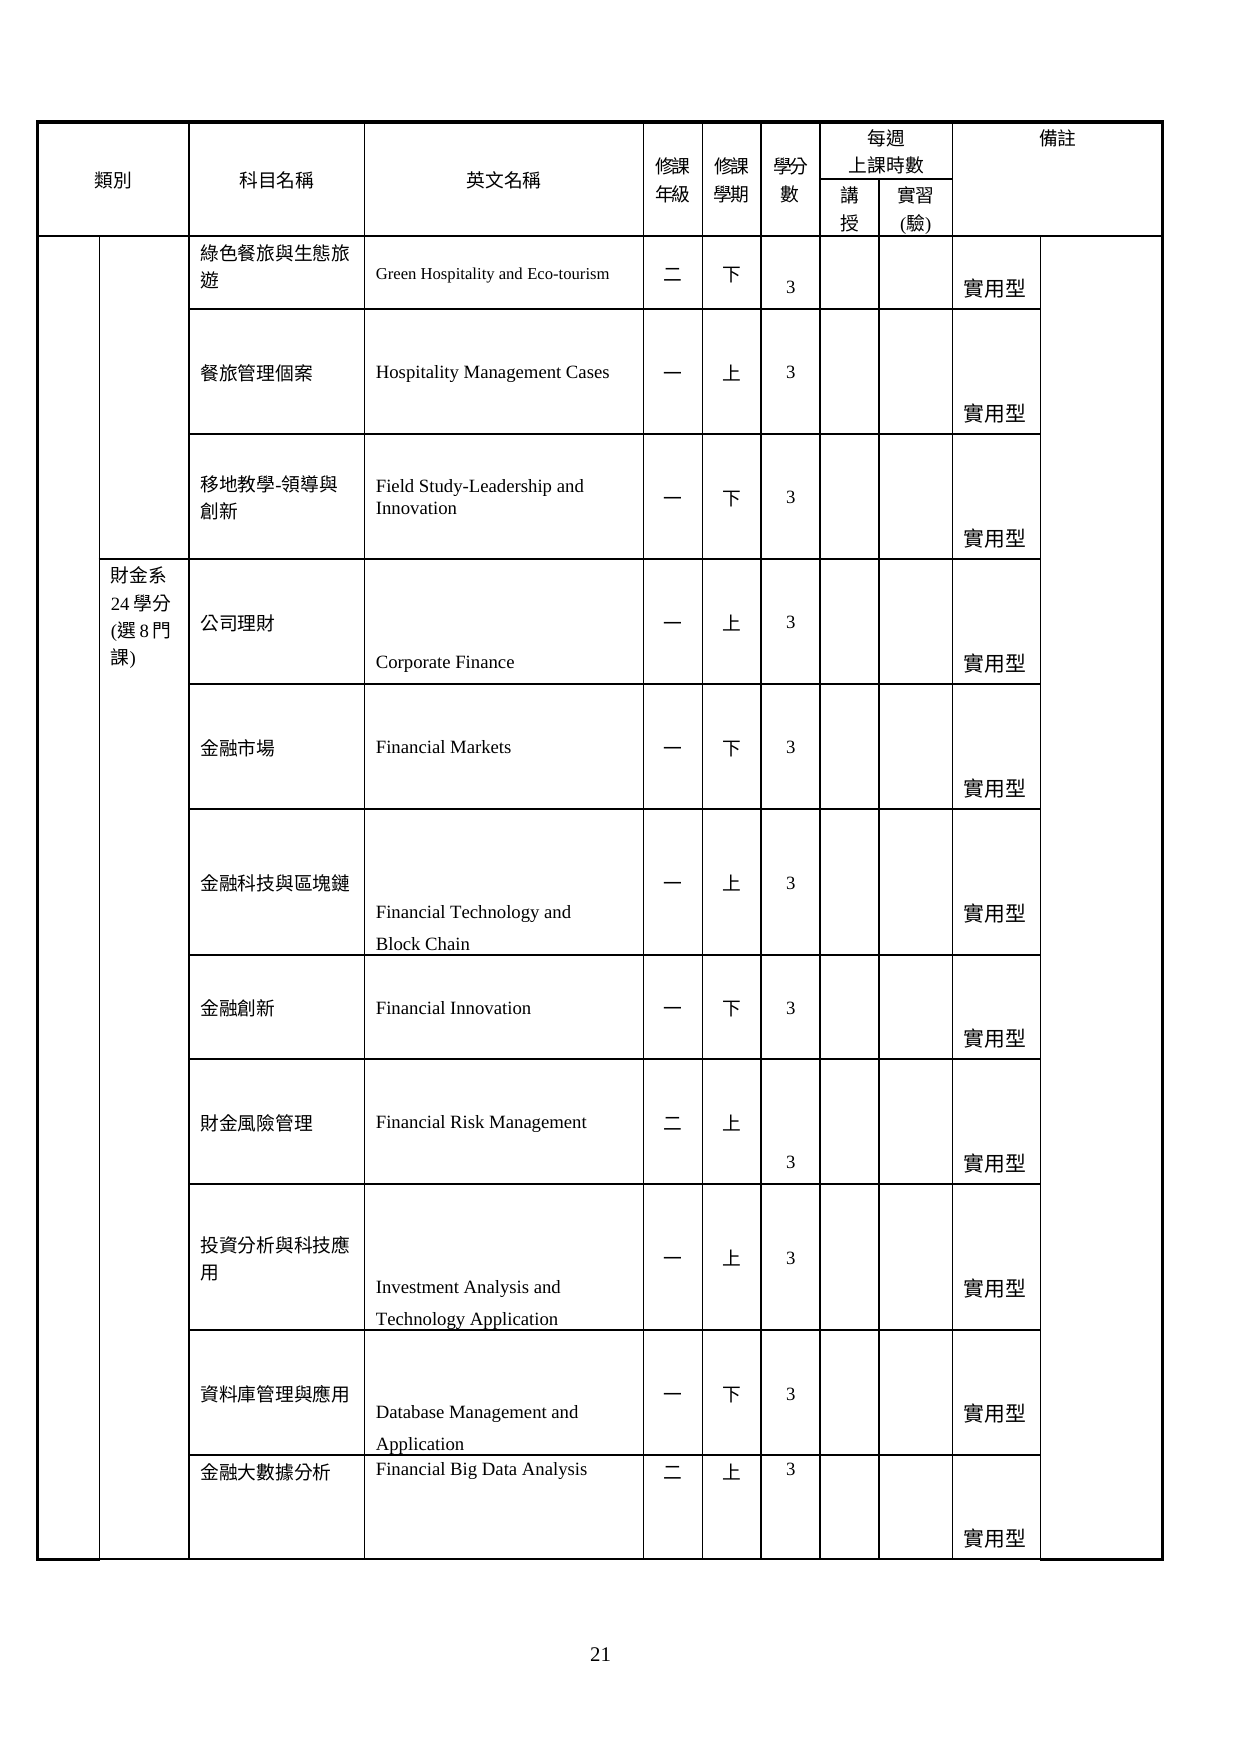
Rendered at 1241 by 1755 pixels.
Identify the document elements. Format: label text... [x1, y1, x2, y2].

table_cell 實用型 [953, 1185, 1040, 1329]
table_cell [880, 810, 952, 954]
table_cell [821, 310, 878, 433]
table_header 修課 年級 [644, 124, 702, 235]
table_cell 實用型 [953, 685, 1040, 808]
table_cell 實用型 [953, 237, 1040, 308]
table_cell 3 [762, 560, 819, 683]
table_cell [880, 435, 952, 558]
table_cell 下 [703, 956, 760, 1058]
table_cell 下 [703, 685, 760, 808]
table_cell 公司理財 [190, 560, 364, 683]
table_cell [821, 560, 878, 683]
table_cell [880, 560, 952, 683]
table_cell 3 [762, 1185, 819, 1329]
table_cell Financial Big Data Analysis [365, 1456, 643, 1558]
table_cell 3 [762, 1060, 819, 1183]
table_header 每週 上課時數 [821, 124, 952, 178]
table_cell 3 [762, 237, 819, 308]
table_header 科目名稱 [190, 124, 364, 235]
table_cell [821, 237, 878, 308]
table_cell 上 [703, 1060, 760, 1183]
table_cell 下 [703, 435, 760, 558]
table_cell [880, 237, 952, 308]
table_cell 實用型 [953, 435, 1040, 558]
table_cell 移地教學-領導與創新 [190, 435, 364, 558]
table_cell 一 [644, 685, 702, 808]
table_cell 金融市場 [190, 685, 364, 808]
table_cell [821, 956, 878, 1058]
table_cell 二 [644, 1060, 702, 1183]
table_cell 上 [703, 1185, 760, 1329]
table_cell 3 [762, 310, 819, 433]
table_cell 綠色餐旅與生態旅遊 [190, 237, 364, 308]
table_cell Financial Innovation [365, 956, 643, 1058]
table_cell 實用型 [953, 1331, 1040, 1454]
table_cell [100, 237, 188, 558]
table_cell Corporate Finance [365, 560, 643, 683]
table_cell 3 [762, 685, 819, 808]
table_cell 實用型 [953, 810, 1040, 954]
table_cell 上 [703, 1456, 760, 1558]
table_header 備註 [953, 124, 1161, 235]
table_cell [1041, 237, 1161, 1558]
table_cell 實用型 [953, 956, 1040, 1058]
table_cell Green Hospitality and Eco-tourism [365, 237, 643, 308]
table_cell 3 [762, 435, 819, 558]
table_cell 下 [703, 1331, 760, 1454]
table_header 英文名稱 [365, 124, 643, 235]
table_cell 3 [762, 1456, 819, 1558]
table_header 學分數 [762, 124, 819, 235]
table_cell 金融創新 [190, 956, 364, 1058]
table_cell 餐旅管理個案 [190, 310, 364, 433]
table_cell [821, 1060, 878, 1183]
table_cell [880, 685, 952, 808]
table_cell Financial Markets [365, 685, 643, 808]
table_cell 一 [644, 956, 702, 1058]
table_cell [821, 435, 878, 558]
table_cell [880, 310, 952, 433]
table_cell 一 [644, 1331, 702, 1454]
table_cell [821, 1456, 878, 1558]
table_cell 上 [703, 810, 760, 954]
table_cell Financial Risk Management [365, 1060, 643, 1183]
table_cell [821, 685, 878, 808]
table_cell 上 [703, 310, 760, 433]
table_cell 二 [644, 237, 702, 308]
table_cell 實用型 [953, 1060, 1040, 1183]
table_cell 下 [703, 237, 760, 308]
table_cell [821, 810, 878, 954]
table_cell Financial Technology and Block Chain [365, 810, 643, 954]
table_cell 3 [762, 1331, 819, 1454]
table_header 類別 [39, 124, 188, 235]
table_cell 財金系24學分(選8門課) [100, 560, 188, 1558]
table_cell 二 [644, 1456, 702, 1558]
table_cell [821, 1331, 878, 1454]
table_cell [39, 237, 99, 1558]
table_cell 投資分析與科技應用 [190, 1185, 364, 1329]
table_cell 一 [644, 810, 702, 954]
table_cell 3 [762, 956, 819, 1058]
table_cell [880, 1185, 952, 1329]
table_cell [880, 1060, 952, 1183]
table_cell 實習 (驗) [880, 180, 952, 235]
table_cell [880, 1331, 952, 1454]
table_header 修課 學期 [703, 124, 760, 235]
table_cell 實用型 [953, 310, 1040, 433]
table_cell Database Management and Application [365, 1331, 643, 1454]
table_cell 金融科技與區塊鏈 [190, 810, 364, 954]
table_cell 實用型 [953, 1456, 1040, 1558]
table_cell 財金風險管理 [190, 1060, 364, 1183]
table_cell 一 [644, 310, 702, 433]
table_cell [880, 956, 952, 1058]
table_cell 3 [762, 810, 819, 954]
table_cell 一 [644, 1185, 702, 1329]
table_cell 資料庫管理與應用 [190, 1331, 364, 1454]
table_cell [821, 1185, 878, 1329]
table_cell Field Study-Leadership and Innovation [365, 435, 643, 558]
table_cell Investment Analysis and Technology Application [365, 1185, 643, 1329]
table_cell 上 [703, 560, 760, 683]
table_cell 一 [644, 435, 702, 558]
table_cell 一 [644, 560, 702, 683]
table_cell 金融大數據分析 [190, 1456, 364, 1558]
table_cell 實用型 [953, 560, 1040, 683]
table_cell Hospitality Management Cases [365, 310, 643, 433]
table_cell 講授 [821, 180, 878, 235]
table_cell [880, 1456, 952, 1558]
